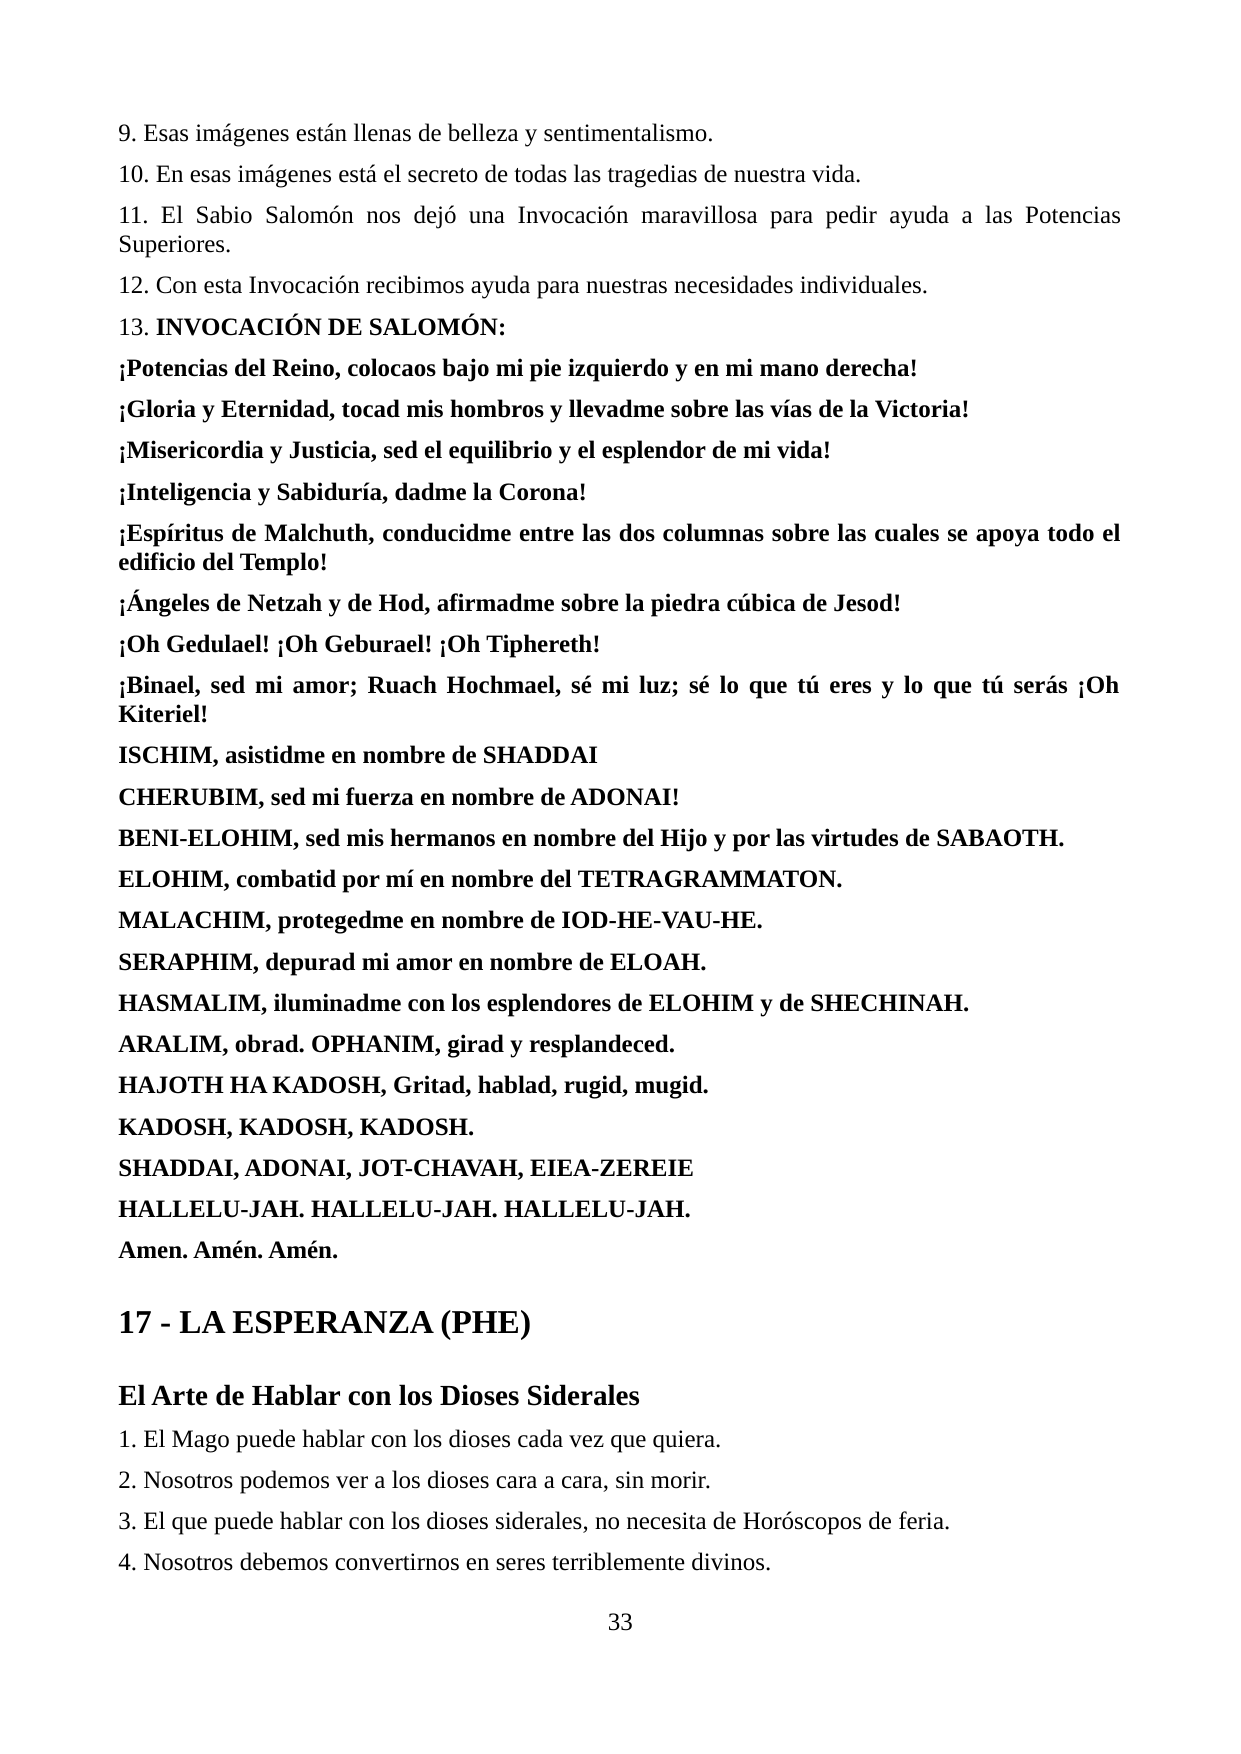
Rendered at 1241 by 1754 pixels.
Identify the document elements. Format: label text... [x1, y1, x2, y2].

text ¡Potencias del Reino, colocaos bajo mi pie izquierdo y en mi mano derecha! [118, 353, 1122, 382]
text ¡Ángeles de Netzah y de Hod, afirmadme sobre la piedra cúbica de Jesod! [118, 588, 1122, 617]
text SERAPHIM, depurad mi amor en nombre de ELOAH. [118, 947, 1122, 976]
text ¡Gloria y Eternidad, tocad mis hombros y llevadme sobre las vías de la Victoria! [118, 394, 1122, 423]
text 10. En esas imágenes está el secreto de todas las tragedias de nuestra vida. [118, 159, 1122, 188]
text ISCHIM, asistidme en nombre de SHADDAI [118, 741, 1122, 769]
text 4. Nosotros debemos convertirnos en seres terriblemente divinos. [118, 1547, 1122, 1576]
text 11. El Sabio Salomón nos dejó una Invocación maravillosa para pedir ayuda a las Potencias Superiores. [118, 201, 1122, 258]
text Amen. Amén. Amén. [118, 1236, 1122, 1264]
text ¡Espíritus de Malchuth, conducidme entre las dos columnas sobre las cuales se apoya todo el edificio del Templo! [118, 518, 1122, 576]
text ¡Inteligencia y Sabiduría, dadme la Corona! [118, 477, 1122, 506]
text 3. El que puede hablar con los dioses siderales, no necesita de Horóscopos de feria. [118, 1506, 1122, 1535]
text ARALIM, obrad. OPHANIM, girad y resplandeced. [118, 1029, 1122, 1058]
text SHADDAI, ADONAI, JOT-CHAVAH, EIEA-ZEREIE [118, 1153, 1122, 1182]
text HASMALIM, iluminadme con los esplendores de ELOHIM y de SHECHINAH. [118, 988, 1122, 1017]
text HAJOTH HA KADOSH, Gritad, hablad, rugid, mugid. [118, 1071, 1122, 1099]
text 12. Con esta Invocación recibimos ayuda para nuestras necesidades individuales. [118, 271, 1122, 299]
text ELOHIM, combatid por mí en nombre del TETRAGRAMMATON. [118, 864, 1122, 893]
text BENI-ELOHIM, sed mis hermanos en nombre del Hijo y por las virtudes de SABAOTH. [118, 823, 1122, 852]
text ¡Binael, sed mi amor; Ruach Hochmael, sé mi luz; sé lo que tú eres y lo que tú serás ¡Oh Kiteriel! [118, 671, 1122, 728]
text ¡Misericordia y Justicia, sed el equilibrio y el esplendor de mi vida! [118, 436, 1122, 464]
text HALLELU-JAH. HALLELU-JAH. HALLELU-JAH. [118, 1194, 1122, 1223]
text 13. INVOCACIÓN DE SALOMÓN: [118, 312, 1122, 341]
text CHERUBIM, sed mi fuerza en nombre de ADONAI! [118, 782, 1122, 811]
text 2. Nosotros podemos ver a los dioses cara a cara, sin morir. [118, 1465, 1122, 1494]
text MALACHIM, protegedme en nombre de IOD-HE-VAU-HE. [118, 906, 1122, 934]
text ¡Oh Gedulael! ¡Oh Geburael! ¡Oh Tiphereth! [118, 629, 1122, 658]
subtitle El Arte de Hablar con los Dioses Siderales [118, 1378, 1122, 1411]
subtitle 17 - LA ESPERANZA (PHE) [118, 1302, 1122, 1340]
text 1. El Mago puede hablar con los dioses cada vez que quiera. [118, 1424, 1122, 1452]
text KADOSH, KADOSH, KADOSH. [118, 1112, 1122, 1141]
text 9. Esas imágenes están llenas de belleza y sentimentalismo. [118, 118, 1122, 147]
